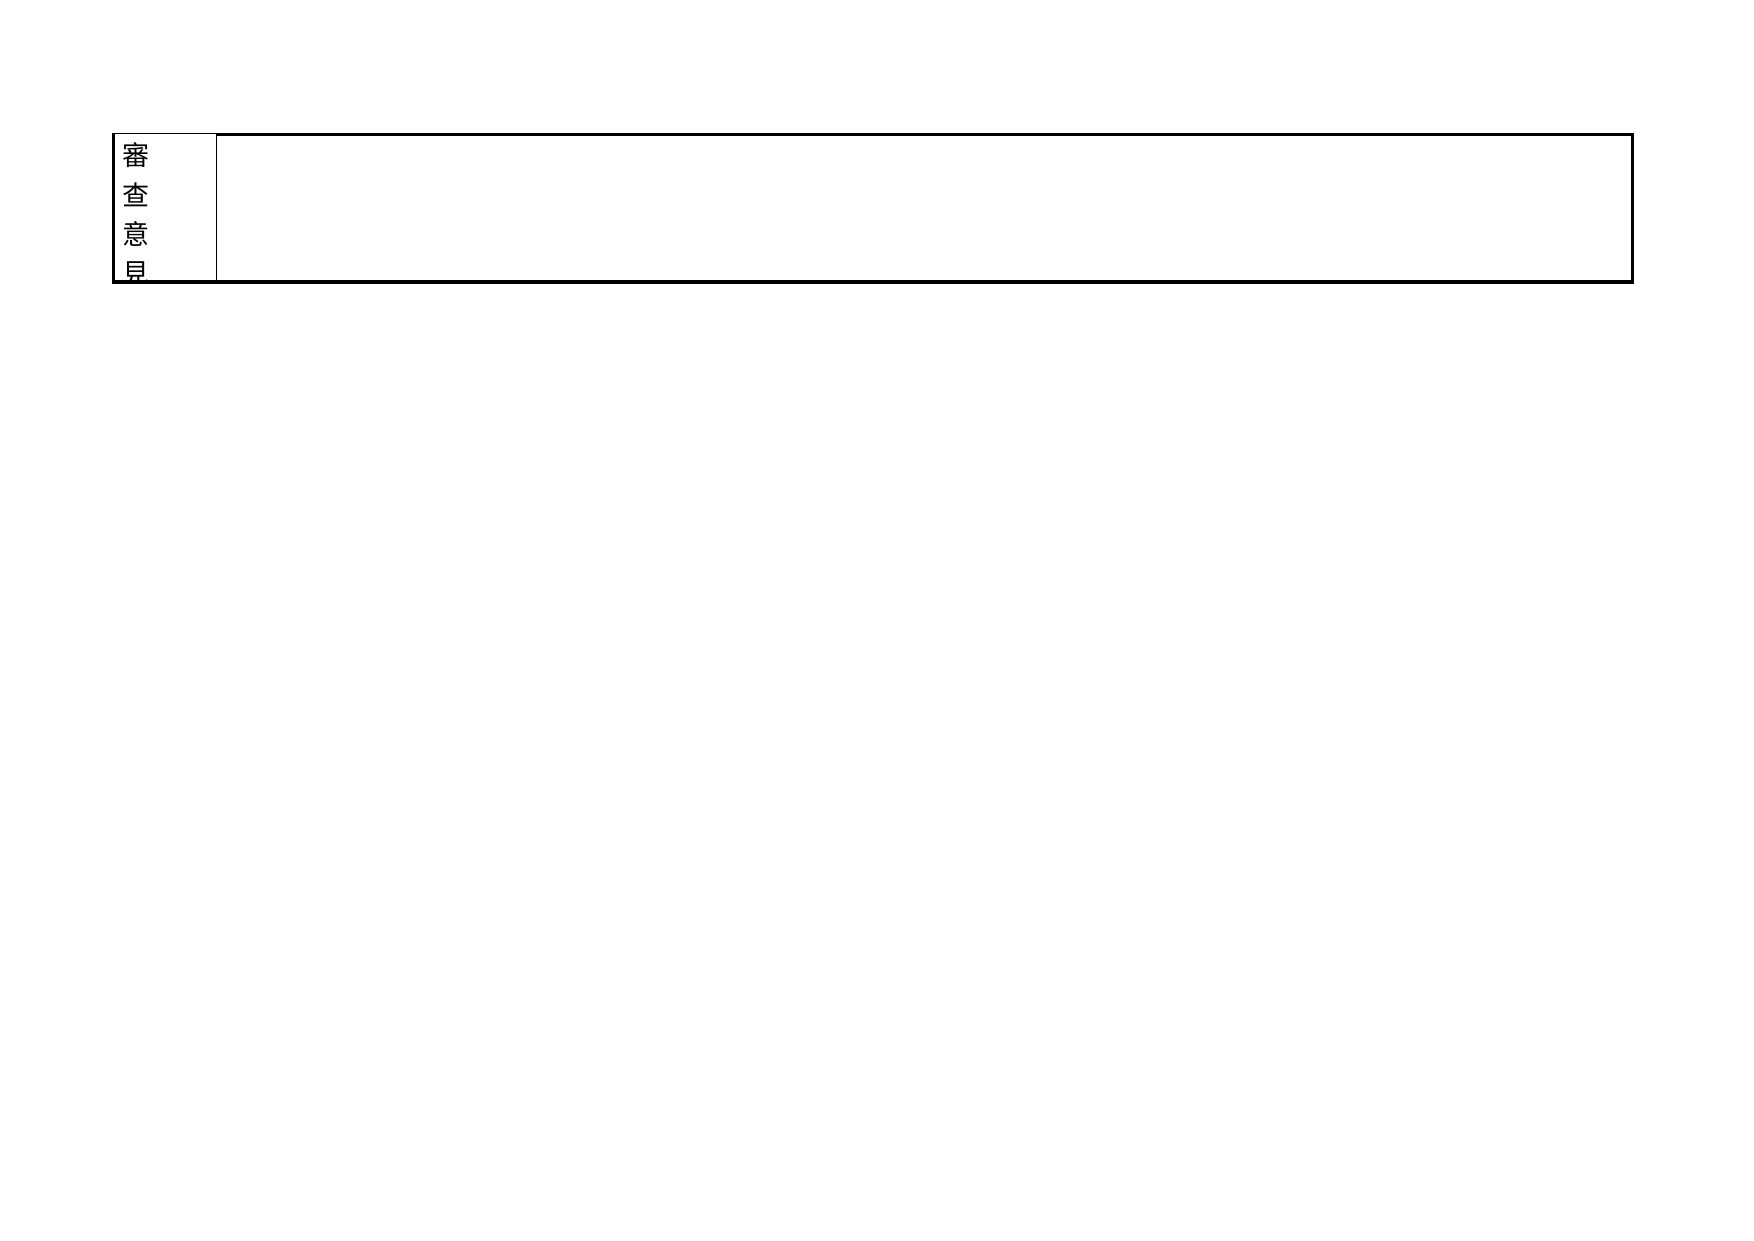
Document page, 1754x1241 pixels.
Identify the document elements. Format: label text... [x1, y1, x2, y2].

table_cell 審 查 意 見 [115, 134, 216, 280]
table_cell [217, 136, 1631, 280]
